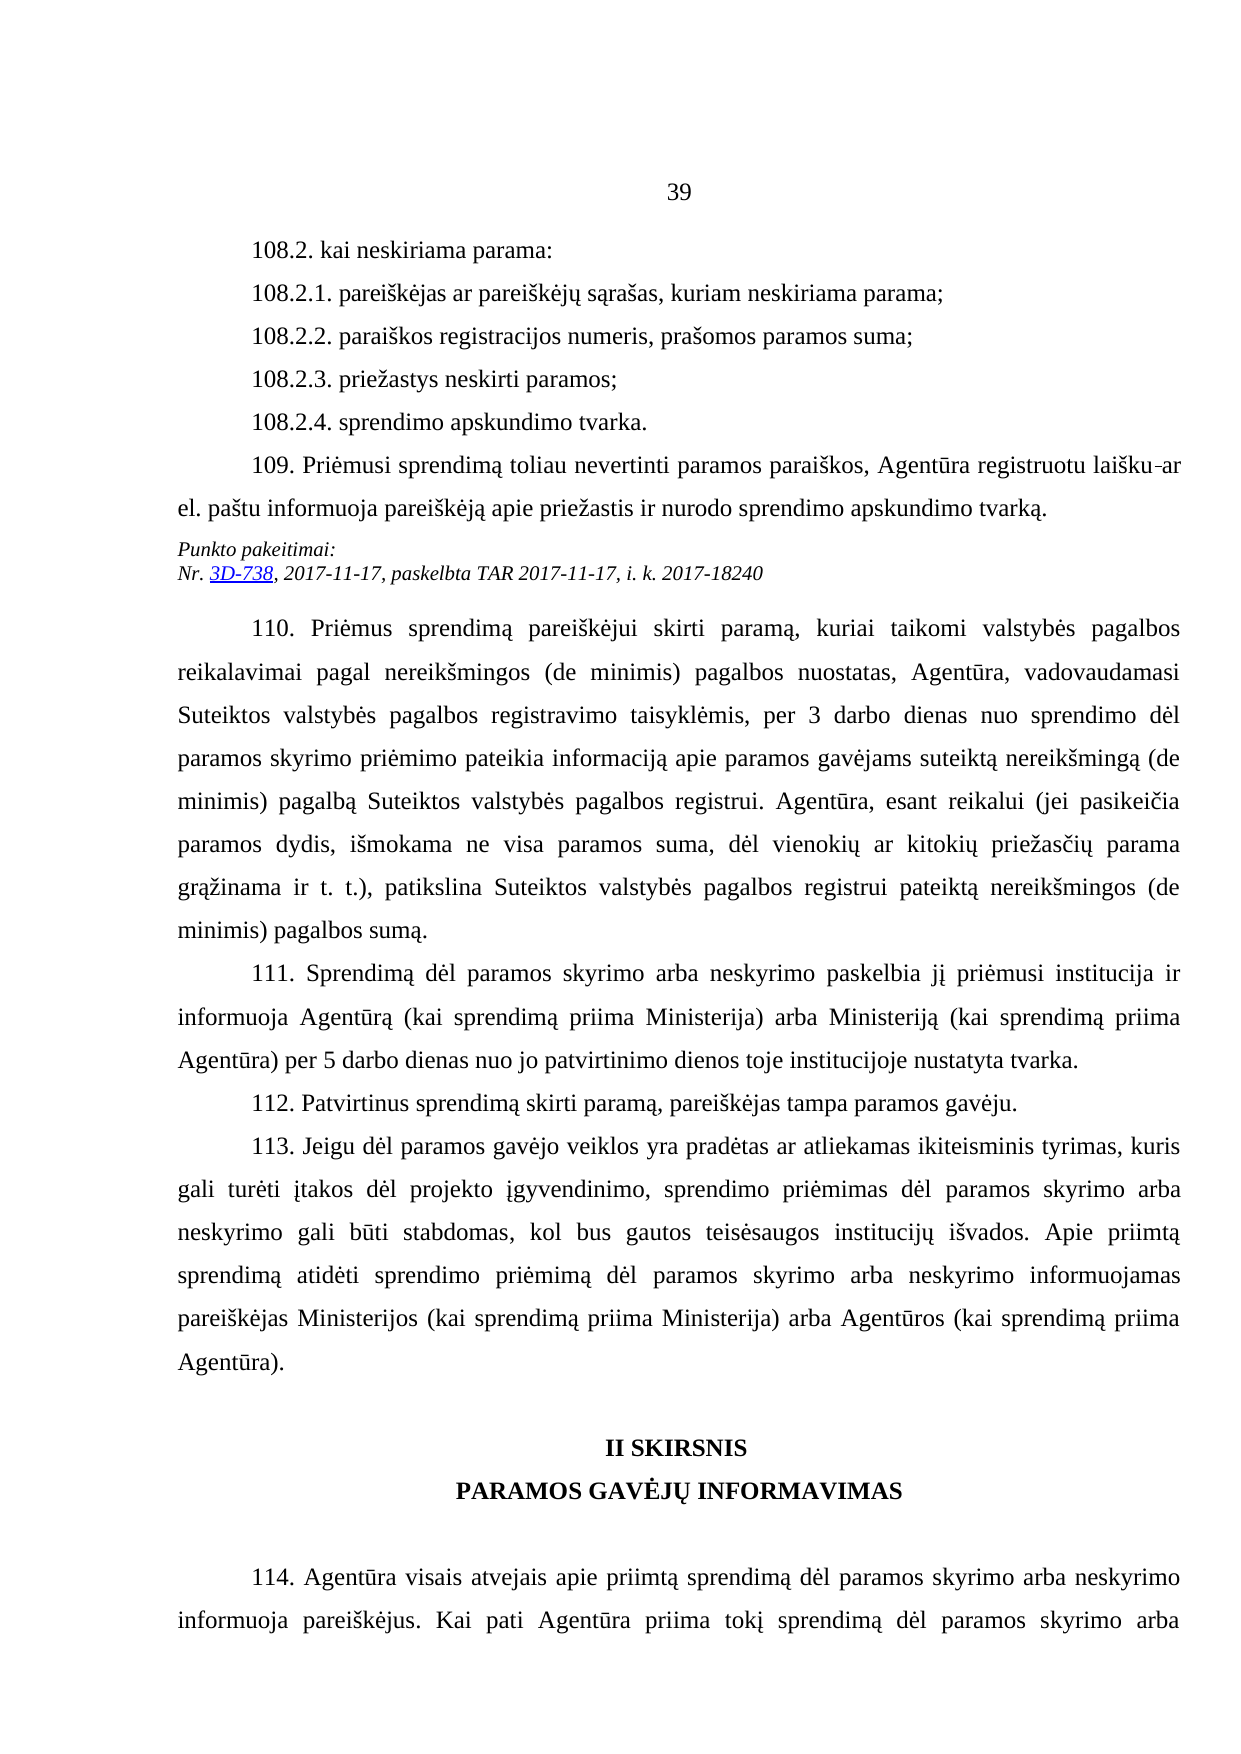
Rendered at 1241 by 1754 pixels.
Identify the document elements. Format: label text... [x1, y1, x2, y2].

text 110. Priėmus sprendimą pareiškėjui skirti paramą, kuriai taikomi valstybės pagalbos reikalavimai pagal nereikšmingos (de minimis) pagalbos nuostatas, Agentūra, vadovaudamasi Suteiktos valstybės pagalbos registravimo taisyklėmis, per 3 darbo dienas nuo sprendimo dėl paramos skyrimo priėmimo pateikia informaciją apie paramos gavėjams suteiktą nereikšmingą (de minimis) pagalbą Suteiktos valstybės pagalbos registrui. Agentūra, esant reikalui (jei pasikeičia paramos dydis, išmokama ne visa paramos suma, dėl vienokių ar kitokių priežasčių parama grąžinama ir t. t.), patikslina Suteiktos valstybės pagalbos registrui pateiktą nereikšmingos (de minimis) pagalbos sumą. [177, 613, 1181, 944]
text 108.2.4. sprendimo apskundimo tvarka. [177, 407, 1181, 436]
text PARAMOS GAVĖJŲ INFORMAVIMAS [177, 1476, 1181, 1505]
text 108.2.1. pareiškėjas ar pareiškėjų sąrašas, kuriam neskiriama parama; [177, 278, 1181, 307]
text 112. Patvirtinus sprendimą skirti paramą, pareiškėjas tampa paramos gavėju. [177, 1088, 1181, 1117]
text Punkto pakeitimai: [177, 537, 1181, 561]
text 108.2.2. paraiškos registracijos numeris, prašomos paramos suma; [177, 321, 1181, 350]
text 113. Jeigu dėl paramos gavėjo veiklos yra pradėtas ar atliekamas ikiteisminis tyrimas, kuris gali turėti įtakos dėl projekto įgyvendinimo, sprendimo priėmimas dėl paramos skyrimo arba neskyrimo gali būti stabdomas, kol bus gautos teisėsaugos institucijų išvados. Apie priimtą sprendimą atidėti sprendimo priėmimą dėl paramos skyrimo arba neskyrimo informuojamas pareiškėjas Ministerijos (kai sprendimą priima Ministerija) arba Agentūros (kai sprendimą priima Agentūra). [177, 1131, 1181, 1375]
text 111. Sprendimą dėl paramos skyrimo arba neskyrimo paskelbia jį priėmusi institucija ir informuoja Agentūrą (kai sprendimą priima Ministerija) arba Ministeriją (kai sprendimą priima Agentūra) per 5 darbo dienas nuo jo patvirtinimo dienos toje institucijoje nustatyta tvarka. [177, 958, 1181, 1073]
text 108.2.3. priežastys neskirti paramos; [177, 364, 1181, 393]
text Nr. 3D-738, 2017-11-17, paskelbta TAR 2017-11-17, i. k. 2017-18240 [177, 561, 1181, 585]
text II SKIRSNIS [177, 1433, 1181, 1462]
text 114. Agentūra visais atvejais apie priimtą sprendimą dėl paramos skyrimo arba neskyrimo informuoja pareiškėjus. Kai pati Agentūra priima tokį sprendimą dėl paramos skyrimo arba [177, 1562, 1181, 1634]
text 109. Priėmusi sprendimą toliau nevertinti paramos paraiškos, Agentūra registruotu laišku ar el. paštu informuoja pareiškėją apie priežastis ir nurodo sprendimo apskundimo tvarką. [177, 450, 1181, 522]
text 108.2. kai neskiriama parama: [177, 235, 1181, 263]
